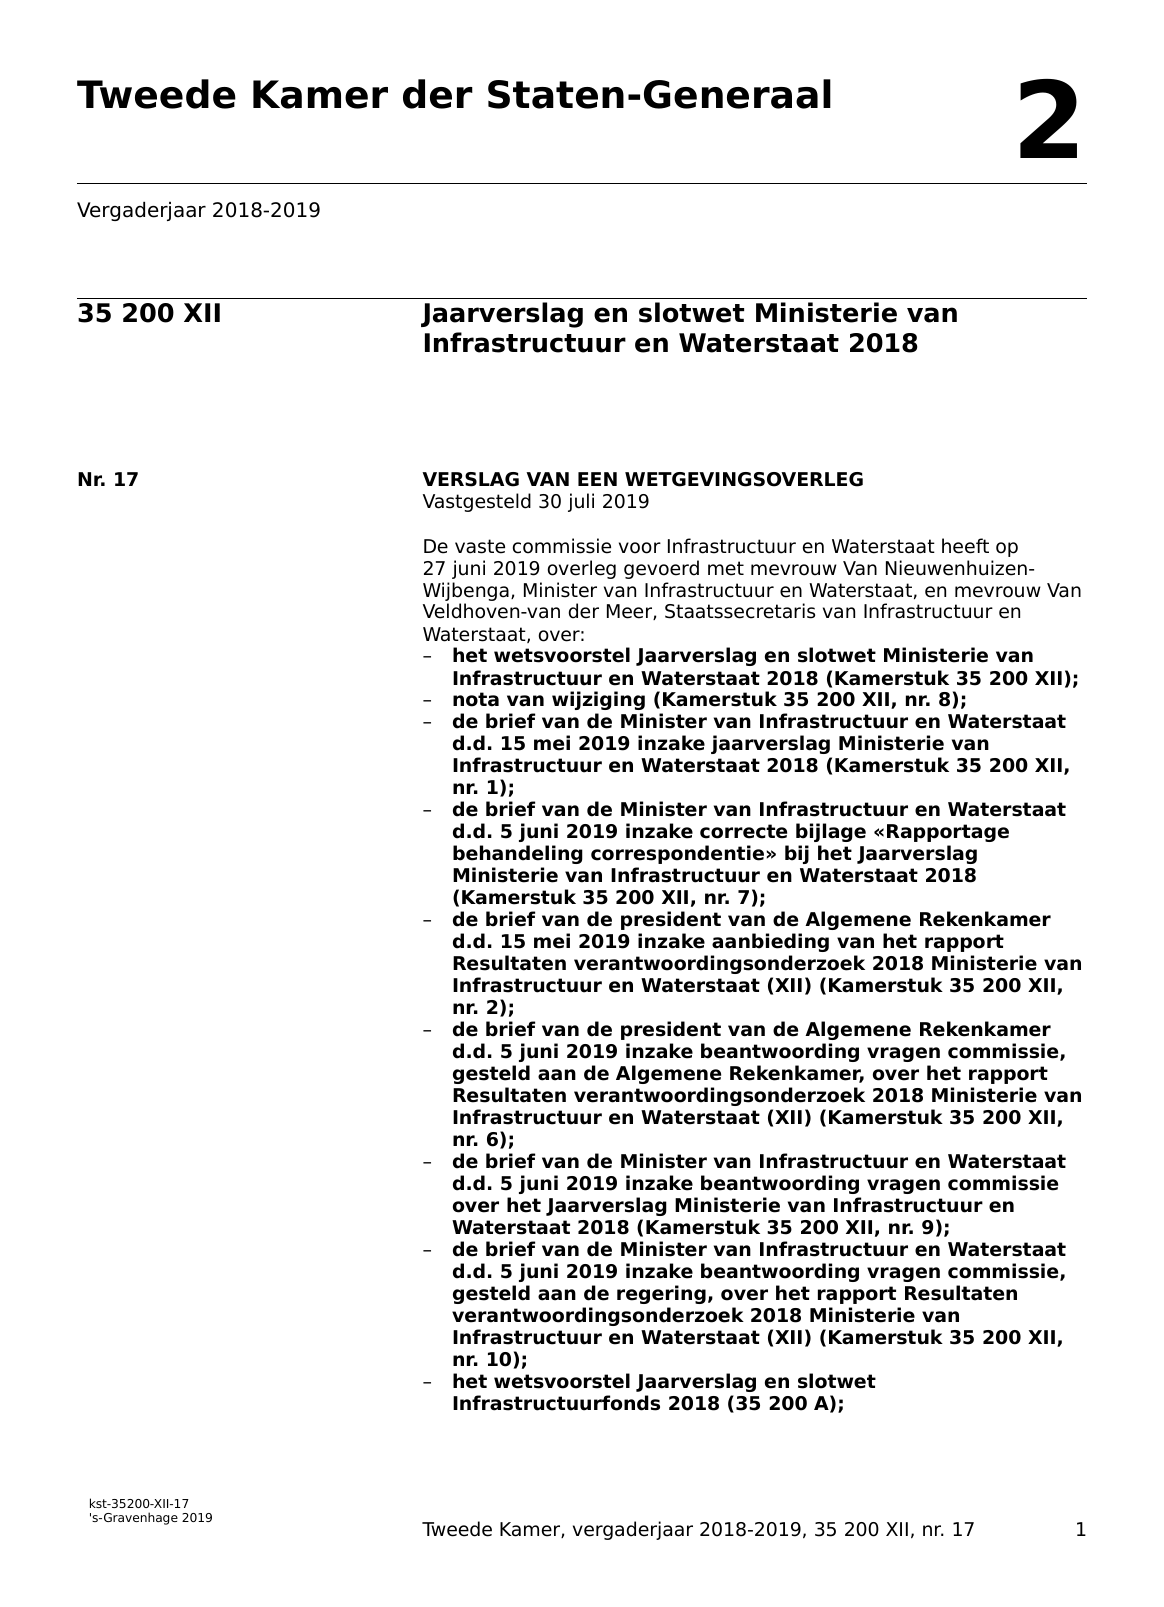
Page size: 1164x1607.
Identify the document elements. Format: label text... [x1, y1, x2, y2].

text – de brief van de Minister van Infrastructuur en Waterstaat d.d. 5 juni 2019 inzake correcte bijlage «Rapportage behandeling correspondentie» bij het Jaarverslag Ministerie van Infrastructuur en Waterstaat 2018 (Kamerstuk 35 200 XII, nr. 7); [422, 799, 1087, 909]
text – de brief van de Minister van Infrastructuur en Waterstaat d.d. 5 juni 2019 inzake beantwoording vragen commissie, gesteld aan de regering, over het rapport Resultaten verantwoordingsonderzoek 2018 Ministerie van Infrastructuur en Waterstaat (XII) (Kamerstuk 35 200 XII, nr. 10); [422, 1239, 1087, 1371]
text – het wetsvoorstel Jaarverslag en slotwet Infrastructuurfonds 2018 (35 200 A); [422, 1371, 1087, 1415]
text – de brief van de president van de Algemene Rekenkamer d.d. 15 mei 2019 inzake aanbieding van het rapport Resultaten verantwoordingsonderzoek 2018 Ministerie van Infrastructuur en Waterstaat (XII) (Kamerstuk 35 200 XII, nr. 2); [422, 909, 1087, 1019]
table_header Tweede Kamer der Staten-Generaal [77, 59, 886, 183]
text – de brief van de president van de Algemene Rekenkamer d.d. 5 juni 2019 inzake beantwoording vragen commissie, gesteld aan de Algemene Rekenkamer, over het rapport Resultaten verantwoordingsonderzoek 2018 Ministerie van Infrastructuur en Waterstaat (XII) (Kamerstuk 35 200 XII, nr. 6); [422, 1019, 1087, 1151]
text kst-35200-XII-17 [88, 1497, 323, 1511]
text Vastgesteld 30 juli 2019 [422, 491, 1087, 513]
text 's-Gravenhage 2019 [88, 1511, 323, 1525]
table_header 2 [886, 59, 1087, 183]
subtitle Nr. 17 VERSLAG VAN EEN WETGEVINGSOVERLEG [77, 469, 1087, 491]
subtitle 35 200 XII Jaarverslag en slotwet Ministerie van Infrastructuur en Waterstaat 2018 [77, 299, 1087, 358]
text – de brief van de Minister van Infrastructuur en Waterstaat d.d. 15 mei 2019 inzake jaarverslag Ministerie van Infrastructuur en Waterstaat 2018 (Kamerstuk 35 200 XII, nr. 1); [422, 711, 1087, 799]
table_cell Vergaderjaar 2018-2019 [77, 184, 1087, 298]
text – de brief van de Minister van Infrastructuur en Waterstaat d.d. 5 juni 2019 inzake beantwoording vragen commissie over het Jaarverslag Ministerie van Infrastructuur en Waterstaat 2018 (Kamerstuk 35 200 XII, nr. 9); [422, 1151, 1087, 1239]
text – het wetsvoorstel Jaarverslag en slotwet Ministerie van Infrastructuur en Waterstaat 2018 (Kamerstuk 35 200 XII); [422, 645, 1087, 689]
text – nota van wijziging (Kamerstuk 35 200 XII, nr. 8); [422, 689, 1087, 711]
text De vaste commissie voor Infrastructuur en Waterstaat heeft op 27 juni 2019 overleg gevoerd met mevrouw Van Nieuwenhuizen-Wijbenga, Minister van Infrastructuur en Waterstaat, en mevrouw Van Veldhoven-van der Meer, Staatssecretaris van Infrastructuur en Waterstaat, over: [422, 536, 1087, 645]
